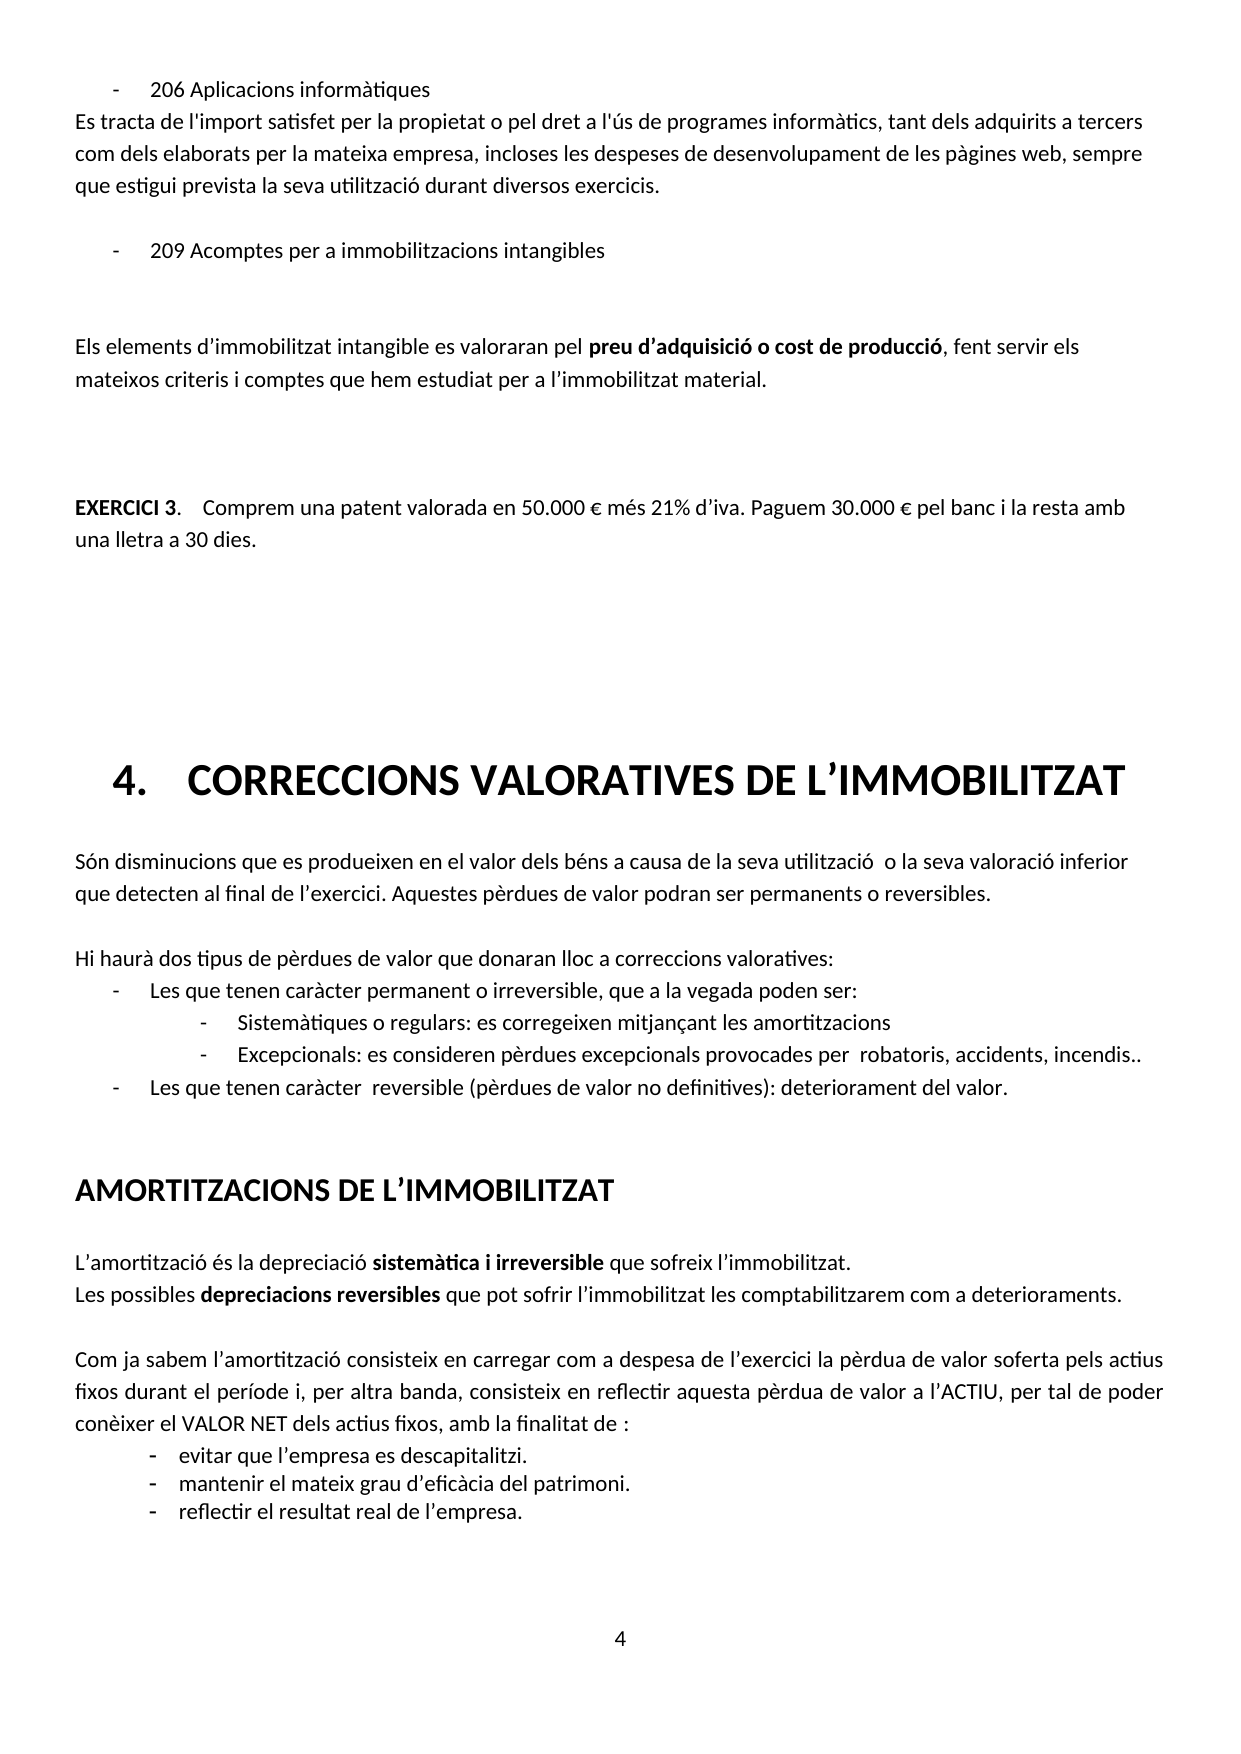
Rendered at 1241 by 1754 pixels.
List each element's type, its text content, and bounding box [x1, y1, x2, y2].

text AMORTITZACIONS DE L’IMMOBILITZAT [75, 1169, 1165, 1210]
list 206 Aplicacions informàtiques [112, 75, 1165, 103]
list Les que tenen caràcter permanent o irreversible, que a la vegada poden ser: [112, 976, 1165, 1004]
text Hi haurà dos tipus de pèrdues de valor que donaran lloc a correccions valoratives: [75, 944, 1165, 972]
list 209 Acomptes per a immobilitzacions intangibles [112, 236, 1165, 264]
list CORRECCIONS VALORATIVES DE L’IMMOBILITZAT [112, 751, 1165, 807]
text EXERCICI 3. Comprem una patent valorada en 50.000 € més 21% d’iva. Paguem 30.000 € pel banc i la resta amb una lletra a 30 dies. [75, 493, 1165, 554]
text Són disminucions que es produeixen en el valor dels béns a causa de la seva utilització o la seva valoració inferior que detecten al final de l’exercici. Aquestes pèrdues de valor podran ser permanents o reversibles. [75, 847, 1165, 908]
list reflectir el resultat real de l’empresa. [149, 1497, 1165, 1525]
text Com ja sabem l’amortització consisteix en carregar com a despesa de l’exercici la pèrdua de valor soferta pels actius fixos durant el període i, per altra banda, consisteix en reflectir aquesta pèrdua de valor a l’ACTIU, per tal de poder conèixer el VALOR NET dels actius fixos, amb la finalitat de : [75, 1345, 1165, 1437]
list Sistemàtiques o regulars: es corregeixen mitjançant les amortitzacions [200, 1008, 1165, 1036]
text L’amortització és la depreciació sistemàtica i irreversible que sofreix l’immobilitzat. [75, 1248, 1165, 1276]
text Els elements d’immobilitzat intangible es valoraran pel preu d’adquisició o cost de producció, fent servir els mateixos criteris i comptes que hem estudiat per a l’immobilitzat material. [75, 332, 1165, 393]
text Es tracta de l'import satisfet per la propietat o pel dret a l'ús de programes informàtics, tant dels adquirits a tercers com dels elaborats per la mateixa empresa, incloses les despeses de desenvolupament de les pàgines web, sempre que estigui prevista la seva utilització durant diversos exercicis. [75, 107, 1165, 199]
list Les que tenen caràcter reversible (pèrdues de valor no definitives): deteriorament del valor. [112, 1073, 1165, 1101]
list evitar que l’empresa es descapitalitzi. [149, 1441, 1165, 1469]
list mantenir el mateix grau d’eficàcia del patrimoni. [149, 1469, 1165, 1497]
text Les possibles depreciacions reversibles que pot sofrir l’immobilitzat les comptabilitzarem com a deterioraments. [75, 1280, 1165, 1308]
list Excepcionals: es consideren pèrdues excepcionals provocades per robatoris, accidents, incendis.. [200, 1041, 1165, 1068]
